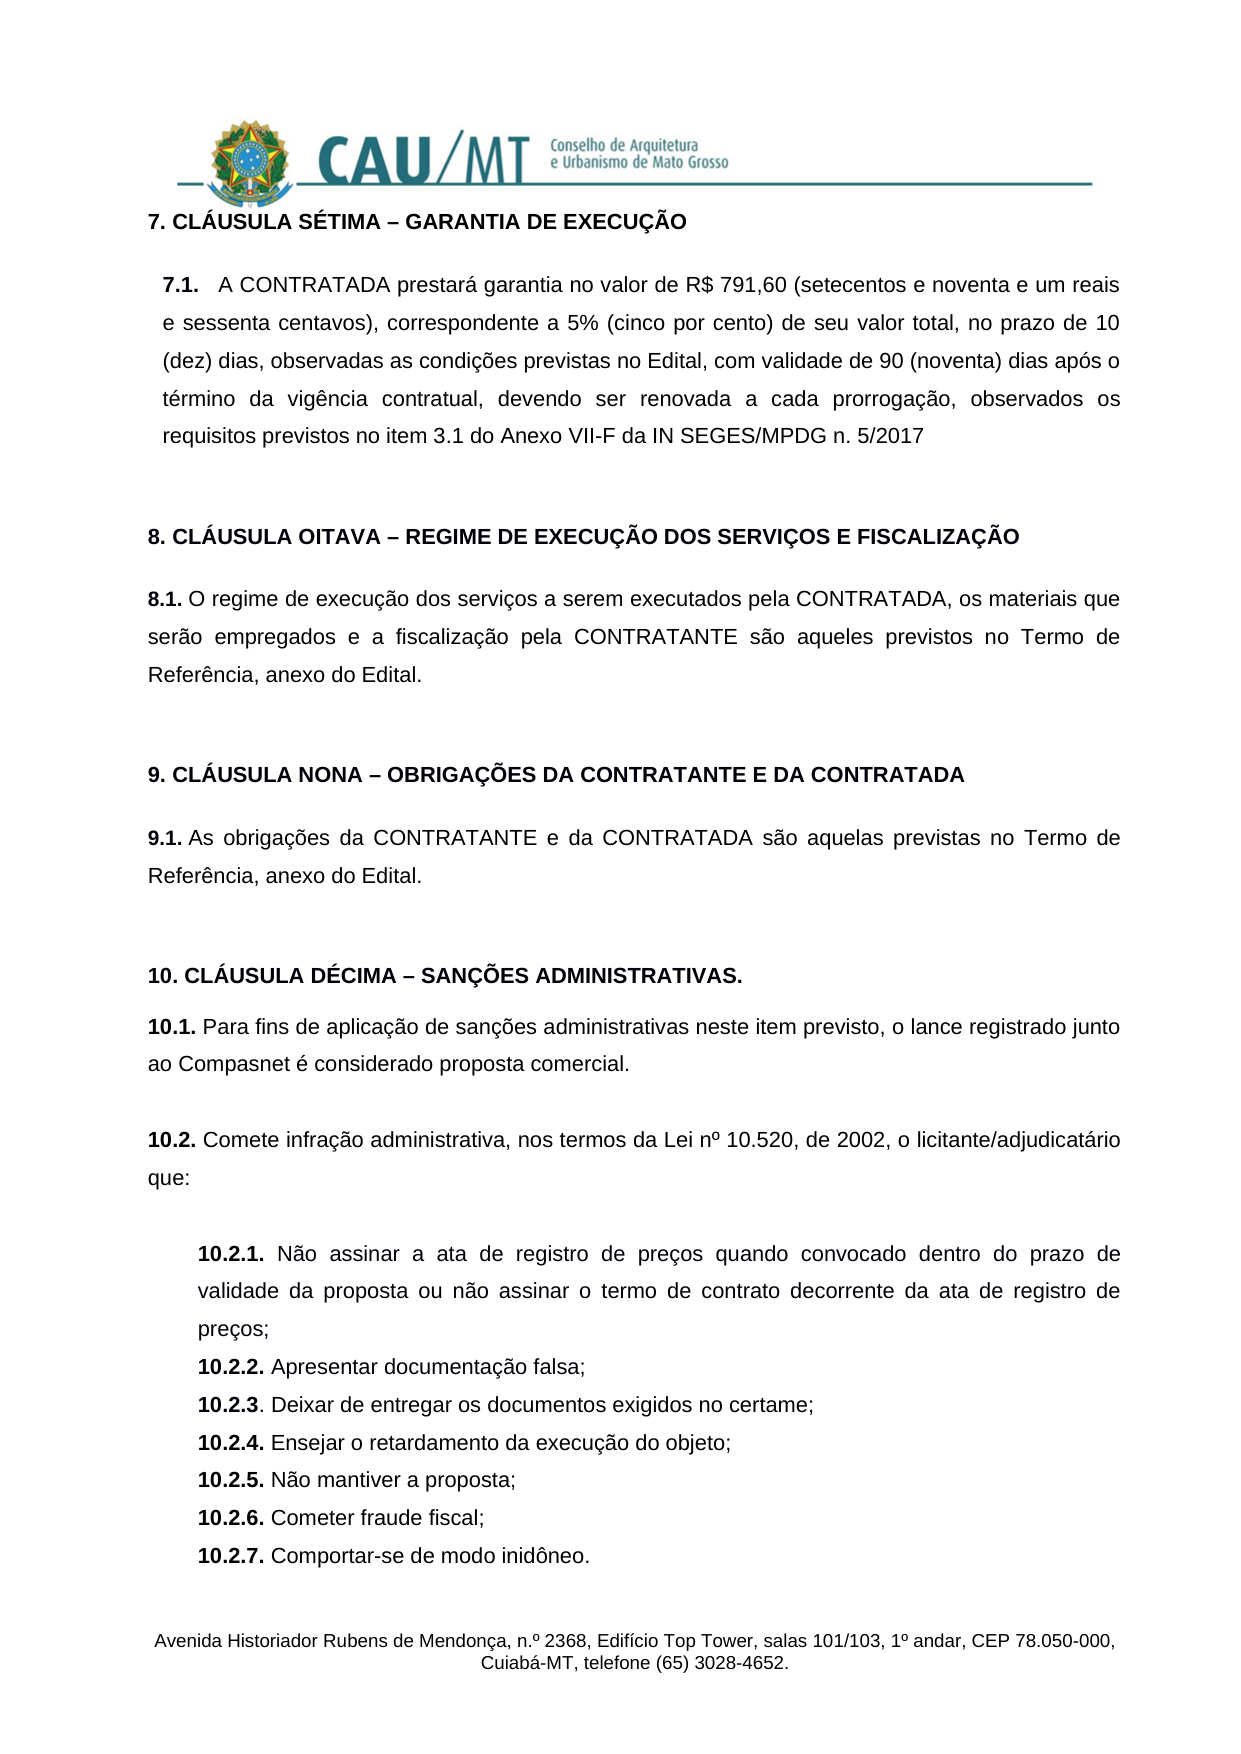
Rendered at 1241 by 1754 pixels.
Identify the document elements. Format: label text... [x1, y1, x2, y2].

text 10.2.7. Comportar-se de modo inidôneo. [198, 1543, 1122, 1568]
text 10.2.4. Ensejar o retardamento da execução do objeto; [198, 1429, 1122, 1455]
list As obrigações da CONTRATANTE e da CONTRATADA são aquelas previstas no Termo de Referência, anexo do Edital. [148, 825, 1122, 888]
text 10.2. Comete infração administrativa, nos termos da Lei nº 10.520, de 2002, o licitante/adjudicatário que: [148, 1127, 1122, 1190]
text 10.1. Para fins de aplicação de sanções administrativas neste item previsto, o lance registrado junto ao Compasnet é considerado proposta comercial. [148, 1013, 1122, 1077]
text 10.2.5. Não mantiver a proposta; [198, 1467, 1122, 1492]
text 10.2.6. Cometer fraude fiscal; [198, 1505, 1122, 1530]
text 10.2.3. Deixar de entregar os documentos exigidos no certame; [198, 1392, 1122, 1417]
text 10.2.2. Apresentar documentação falsa; [198, 1354, 1122, 1379]
list CLÁUSULA DÉCIMA – SANÇÕES ADMINISTRATIVAS. [148, 963, 1122, 988]
list CLÁUSULA SÉTIMA – GARANTIA DE EXECUÇÃO [148, 209, 1122, 234]
list CLÁUSULA OITAVA – REGIME DE EXECUÇÃO DOS SERVIÇOS E FISCALIZAÇÃO [148, 523, 1122, 549]
text 10.2.1. Não assinar a ata de registro de preços quando convocado dentro do prazo de validade da proposta ou não assinar o termo de contrato decorrente da ata de registro de preços; [198, 1240, 1122, 1341]
list O regime de execução dos serviços a serem executados pela CONTRATADA, os materiais que serão empregados e a fiscalização pela CONTRATANTE são aqueles previstos no Termo de Referência, anexo do Edital. [148, 586, 1122, 687]
list CLÁUSULA NONA – OBRIGAÇÕES DA CONTRATANTE E DA CONTRATADA [148, 762, 1122, 787]
list A CONTRATADA prestará garantia no valor de R$ 791,60 (setecentos e noventa e um reais e sessenta centavos), correspondente a 5% (cinco por cento) de seu valor total, no prazo de 10 (dez) dias, observadas as condições previstas no Edital, com validade de 90 (noventa) dias após o término da vigência contratual, devendo ser renovada a cada prorrogação, observados os requisitos previstos no item 3.1 do Anexo VII-F da IN SEGES/MPDG n. 5/2017 [162, 272, 1122, 448]
